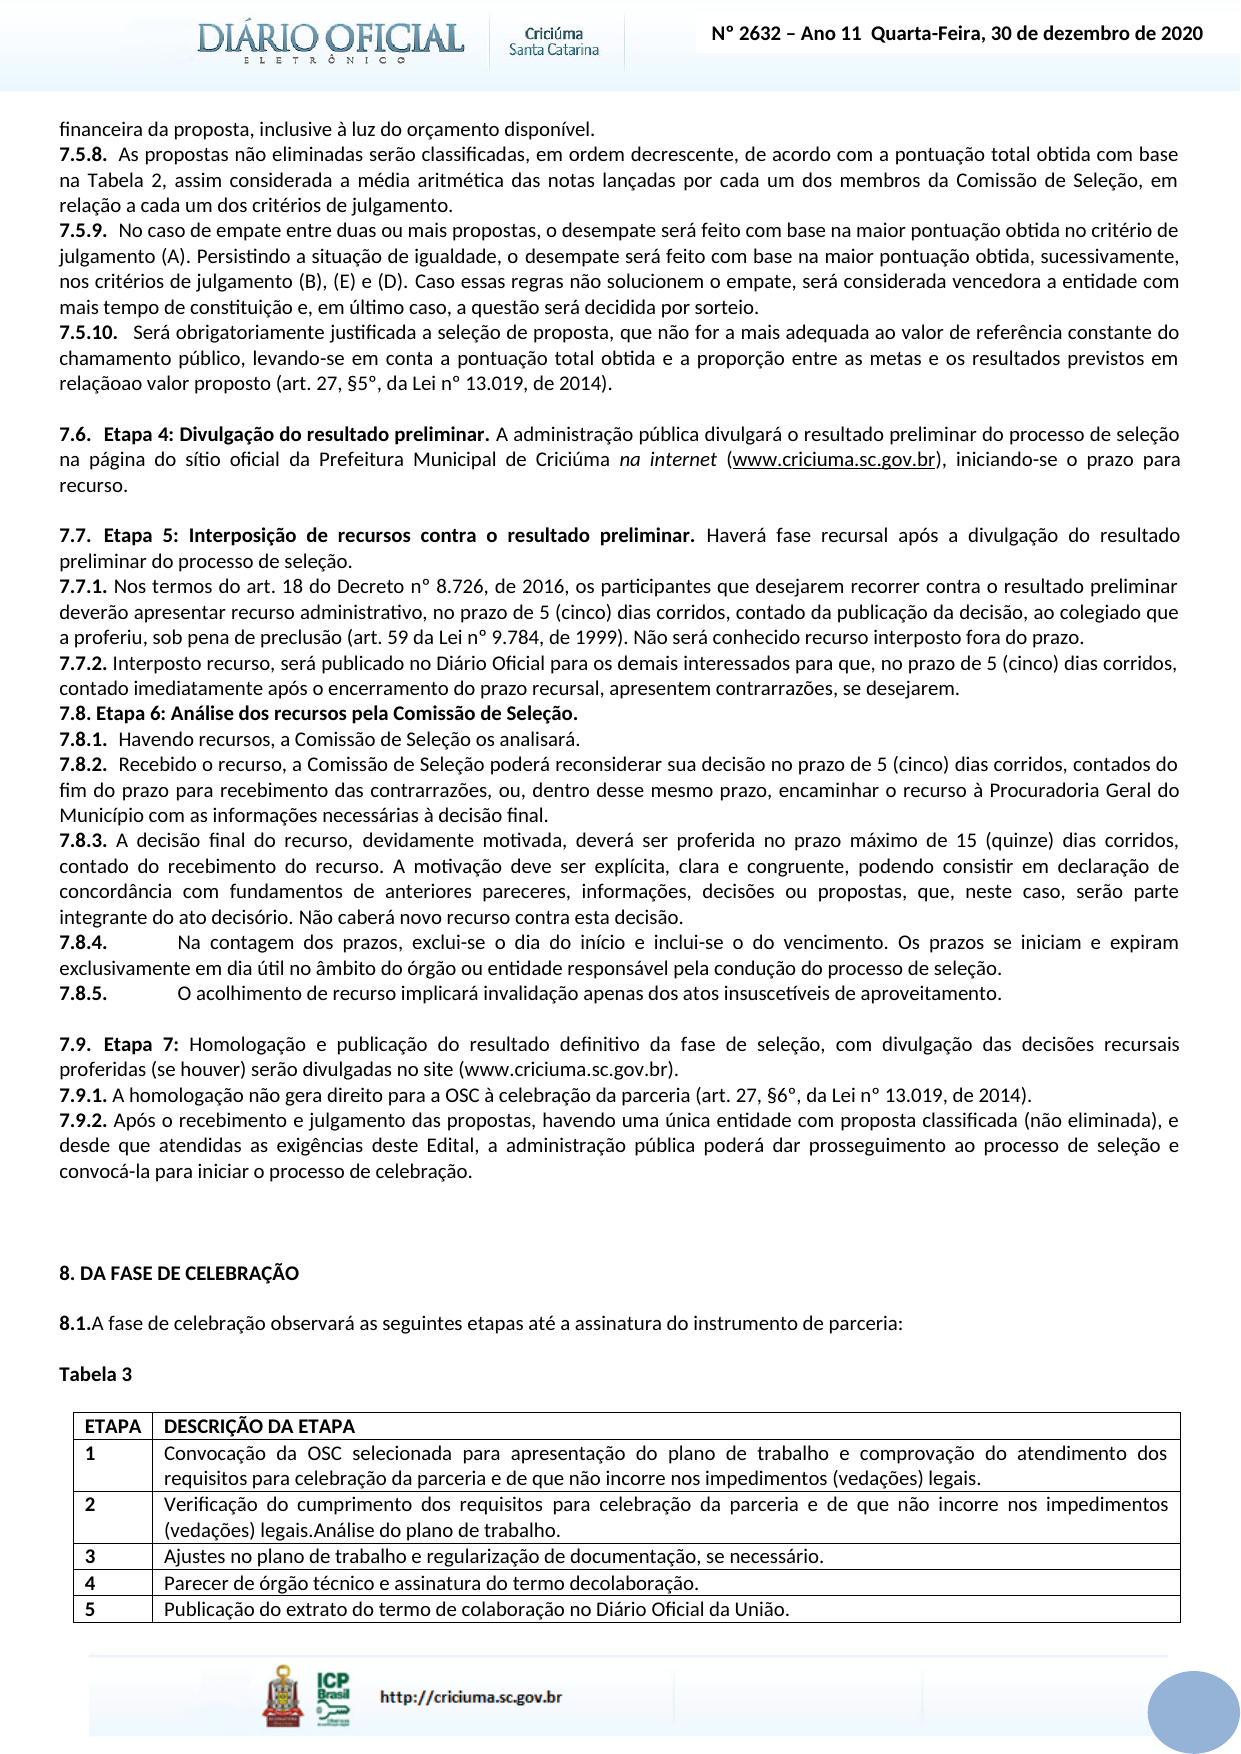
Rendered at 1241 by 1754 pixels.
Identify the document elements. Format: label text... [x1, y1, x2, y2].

text 7.7.2. Interposto recurso, será publicado no Diário Oficial para os demais interessados para que, no prazo de 5 (cinco) dias corridos, contado imediatamente após o encerramento do prazo recursal, apresentem contrarrazões, se desejarem. [59, 650, 1181, 701]
text 7.8.2. Recebido o recurso, a Comissão de Seleção poderá reconsiderar sua decisão no prazo de 5 (cinco) dias corridos, contados do fim do prazo para recebimento das contrarrazões, ou, dentro desse mesmo prazo, encaminhar o recurso à Procuradoria Geral do Município com as informações necessárias à decisão final. [59, 751, 1181, 828]
text 7.9.2. Após o recebimento e julgamento das propostas, havendo uma única entidade com proposta classificada (não eliminada), e desde que atendidas as exigências deste Edital, a administração pública poderá dar prosseguimento ao processo de seleção e convocá-la para iniciar o processo de celebração. [59, 1107, 1181, 1183]
text 7.8.4. Na contagem dos prazos, exclui-se o dia do início e inclui-se o do vencimento. Os prazos se iniciam e expiram exclusivamente em dia útil no âmbito do órgão ou entidade responsável pela condução do processo de seleção. [59, 929, 1181, 980]
text 7.6. Etapa 4: Divulgação do resultado preliminar. A administração pública divulgará o resultado preliminar do processo de seleção na página do sítio oficial da Prefeitura Municipal de Criciúma na internet (www.criciuma.sc.gov.br), iniciando-se o prazo para recurso. [59, 421, 1181, 497]
text 7.8. Etapa 6: Análise dos recursos pela Comissão de Seleção. [59, 701, 1181, 726]
table_cell 5 [74, 1596, 152, 1622]
table_cell Verificação do cumprimento dos requisitos para celebração da parceria e de que não incorre nos impedimentos (vedações) legais.Análise do plano de trabalho. [153, 1492, 1180, 1542]
text 7.8.1. Havendo recursos, a Comissão de Seleção os analisará. [59, 726, 1181, 751]
text 7.9. Etapa 7: Homologação e publicação do resultado definitivo da fase de seleção, com divulgação das decisões recursais proferidas (se houver) serão divulgadas no site (www.criciuma.sc.gov.br). [59, 1031, 1181, 1082]
table_cell 3 [74, 1544, 152, 1569]
text 7.7.1. Nos termos do art. 18 do Decreto nº 8.726, de 2016, os participantes que desejarem recorrer contra o resultado preliminar deverão apresentar recurso administrativo, no prazo de 5 (cinco) dias corridos, contado da publicação da decisão, ao colegiado que a proferiu, sob pena de preclusão (art. 59 da Lei nº 9.784, de 1999). Não será conhecido recurso interposto fora do prazo. [59, 573, 1181, 650]
table_cell 2 [74, 1492, 152, 1542]
text 7.5.9. No caso de empate entre duas ou mais propostas, o desempate será feito com base na maior pontuação obtida no critério de julgamento (A). Persistindo a situação de igualdade, o desempate será feito com base na maior pontuação obtida, sucessivamente, nos critérios de julgamento (B), (E) e (D). Caso essas regras não solucionem o empate, será considerada vencedora a entidade com mais tempo de constituição e, em último caso, a questão será decidida por sorteio. [59, 218, 1181, 319]
table_header DESCRIÇÃO DA ETAPA [153, 1413, 1180, 1439]
table_cell 1 [74, 1440, 152, 1491]
table_cell Ajustes no plano de trabalho e regularização de documentação, se necessário. [153, 1544, 1180, 1569]
table_cell Parecer de órgão técnico e assinatura do termo decolaboração. [153, 1570, 1180, 1595]
table_header ETAPA [74, 1413, 152, 1439]
text 7.8.3. A decisão final do recurso, devidamente motivada, deverá ser proferida no prazo máximo de 15 (quinze) dias corridos, contado do recebimento do recurso. A motivação deve ser explícita, clara e congruente, podendo consistir em declaração de concordância com fundamentos de anteriores pareceres, informações, decisões ou propostas, que, neste caso, serão parte integrante do ato decisório. Não caberá novo recurso contra esta decisão. [59, 828, 1181, 929]
text 8. DA FASE DE CELEBRAÇÃO [59, 1260, 1181, 1285]
text 8.1.A fase de celebração observará as seguintes etapas até a assinatura do instrumento de parceria: [59, 1311, 1181, 1336]
text financeira da proposta, inclusive à luz do orçamento disponível. [59, 116, 1181, 141]
table_cell Convocação da OSC selecionada para apresentação do plano de trabalho e comprovação do atendimento dos requisitos para celebração da parceria e de que não incorre nos impedimentos (vedações) legais. [153, 1440, 1180, 1491]
text 7.5.10. Será obrigatoriamente justificada a seleção de proposta, que não for a mais adequada ao valor de referência constante do chamamento público, levando-se em conta a pontuação total obtida e a proporção entre as metas e os resultados previstos em relaçãoao valor proposto (art. 27, §5º, da Lei nº 13.019, de 2014). [59, 319, 1181, 396]
text 7.9.1. A homologação não gera direito para a OSC à celebração da parceria (art. 27, §6º, da Lei nº 13.019, de 2014). [59, 1082, 1181, 1107]
text Tabela 3 [59, 1361, 1181, 1387]
text 7.8.5. O acolhimento de recurso implicará invalidação apenas dos atos insuscetíveis de aproveitamento. [59, 980, 1181, 1006]
text 7.5.8. As propostas não eliminadas serão classificadas, em ordem decrescente, de acordo com a pontuação total obtida com base na Tabela 2, assim considerada a média aritmética das notas lançadas por cada um dos membros da Comissão de Seleção, em relação a cada um dos critérios de julgamento. [59, 141, 1181, 218]
table_cell Publicação do extrato do termo de colaboração no Diário Oficial da União. [153, 1596, 1180, 1622]
table_cell 4 [74, 1570, 152, 1595]
text 7.7. Etapa 5: Interposição de recursos contra o resultado preliminar. Haverá fase recursal após a divulgação do resultado preliminar do processo de seleção. [59, 523, 1181, 573]
